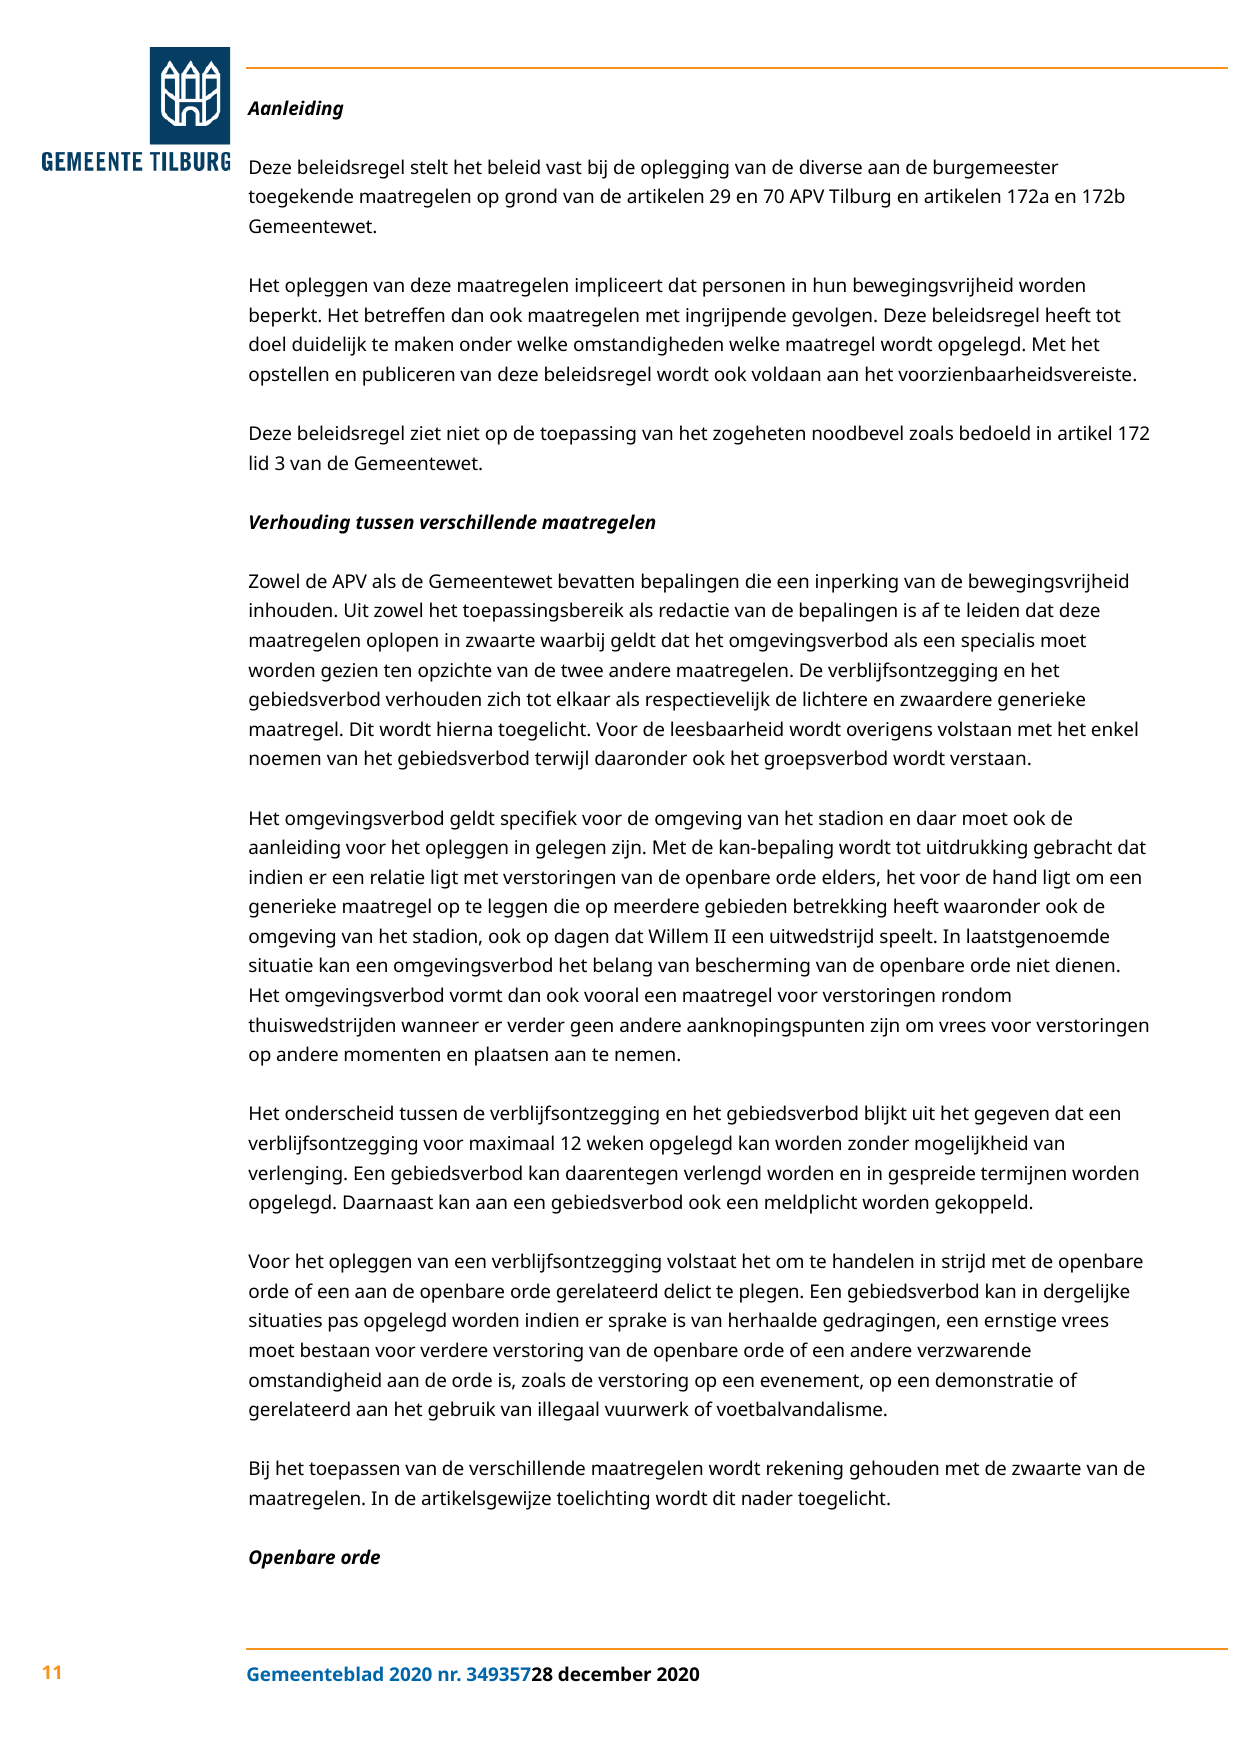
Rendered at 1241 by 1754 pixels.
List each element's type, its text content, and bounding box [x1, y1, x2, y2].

text Het omgevingsverbod geldt specifiek voor de omgeving van het stadion en daar moet ook de aanleiding voor het opleggen in gelegen zijn. Met de kan-bepaling wordt tot uitdrukking gebracht dat indien er een relatie ligt met verstoringen van de openbare orde elders, het voor de hand ligt om een generieke maatregel op te leggen die op meerdere gebieden betrekking heeft waaronder ook de omgeving van het stadion, ook op dagen dat Willem II een uitwedstrijd speelt. In laatstgenoemde situatie kan een omgevingsverbod het belang van bescherming van de openbare orde niet dienen. Het omgevingsverbod vormt dan ook vooral een maatregel voor verstoringen rondom thuiswedstrijden wanneer er verder geen andere aanknopingspunten zijn om vrees voor verstoringen op andere momenten en plaatsen aan te nemen. [248, 805, 1152, 1067]
text Verhouding tussen verschillende maatregelen [248, 509, 1152, 535]
text Deze beleidsregel ziet niet op de toepassing van het zogeheten noodbevel zoals bedoeld in artikel 172 lid 3 van de Gemeentewet. [248, 420, 1152, 476]
text Voor het opleggen van een verblijfsontzegging volstaat het om te handelen in strijd met de openbare orde of een aan de openbare orde gerelateerd delict te plegen. Een gebiedsverbod kan in dergelijke situaties pas opgelegd worden indien er sprake is van herhaalde gedragingen, een ernstige vrees moet bestaan voor verdere verstoring van de openbare orde of een andere verzwarende omstandigheid aan de orde is, zoals de verstoring op een evenement, op een demonstratie of gerelateerd aan het gebruik van illegaal vuurwerk of voetbalvandalisme. [248, 1248, 1152, 1422]
text Aanleiding [248, 95, 1152, 121]
text Zowel de APV als de Gemeentewet bevatten bepalingen die een inperking van de bewegingsvrijheid inhouden. Uit zowel het toepassingsbereik als redactie van de bepalingen is af te leiden dat deze maatregelen oplopen in zwaarte waarbij geldt dat het omgevingsverbod als een specialis moet worden gezien ten opzichte van de twee andere maatregelen. De verblijfsontzegging en het gebiedsverbod verhouden zich tot elkaar als respectievelijk de lichtere en zwaardere generieke maatregel. Dit wordt hierna toegelicht. Voor de leesbaarheid wordt overigens volstaan met het enkel noemen van het gebiedsverbod terwijl daaronder ook het groepsverbod wordt verstaan. [248, 568, 1152, 771]
text Het opleggen van deze maatregelen impliceert dat personen in hun bewegingsvrijheid worden beperkt. Het betreffen dan ook maatregelen met ingrijpende gevolgen. Deze beleidsregel heeft tot doel duidelijk te maken onder welke omstandigheden welke maatregel wordt opgelegd. Met het opstellen en publiceren van deze beleidsregel wordt ook voldaan aan het voorzienbaarheidsvereiste. [248, 272, 1152, 387]
text Deze beleidsregel stelt het beleid vast bij de oplegging van de diverse aan de burgemeester toegekende maatregelen op grond van de artikelen 29 en 70 APV Tilburg en artikelen 172a en 172b Gemeentewet. [248, 154, 1152, 239]
text Het onderscheid tussen de verblijfsontzegging en het gebiedsverbod blijkt uit het gegeven dat een verblijfsontzegging voor maximaal 12 weken opgelegd kan worden zonder mogelijkheid van verlenging. Een gebiedsverbod kan daarentegen verlengd worden en in gespreide termijnen worden opgelegd. Daarnaast kan aan een gebiedsverbod ook een meldplicht worden gekoppeld. [248, 1101, 1152, 1215]
picture [41, 47, 231, 172]
text Bij het toepassen van de verschillende maatregelen wordt rekening gehouden met de zwaarte van de maatregelen. In de artikelsgewijze toelichting wordt dit nader toegelicht. [248, 1456, 1152, 1511]
text Openbare orde [248, 1544, 1152, 1570]
